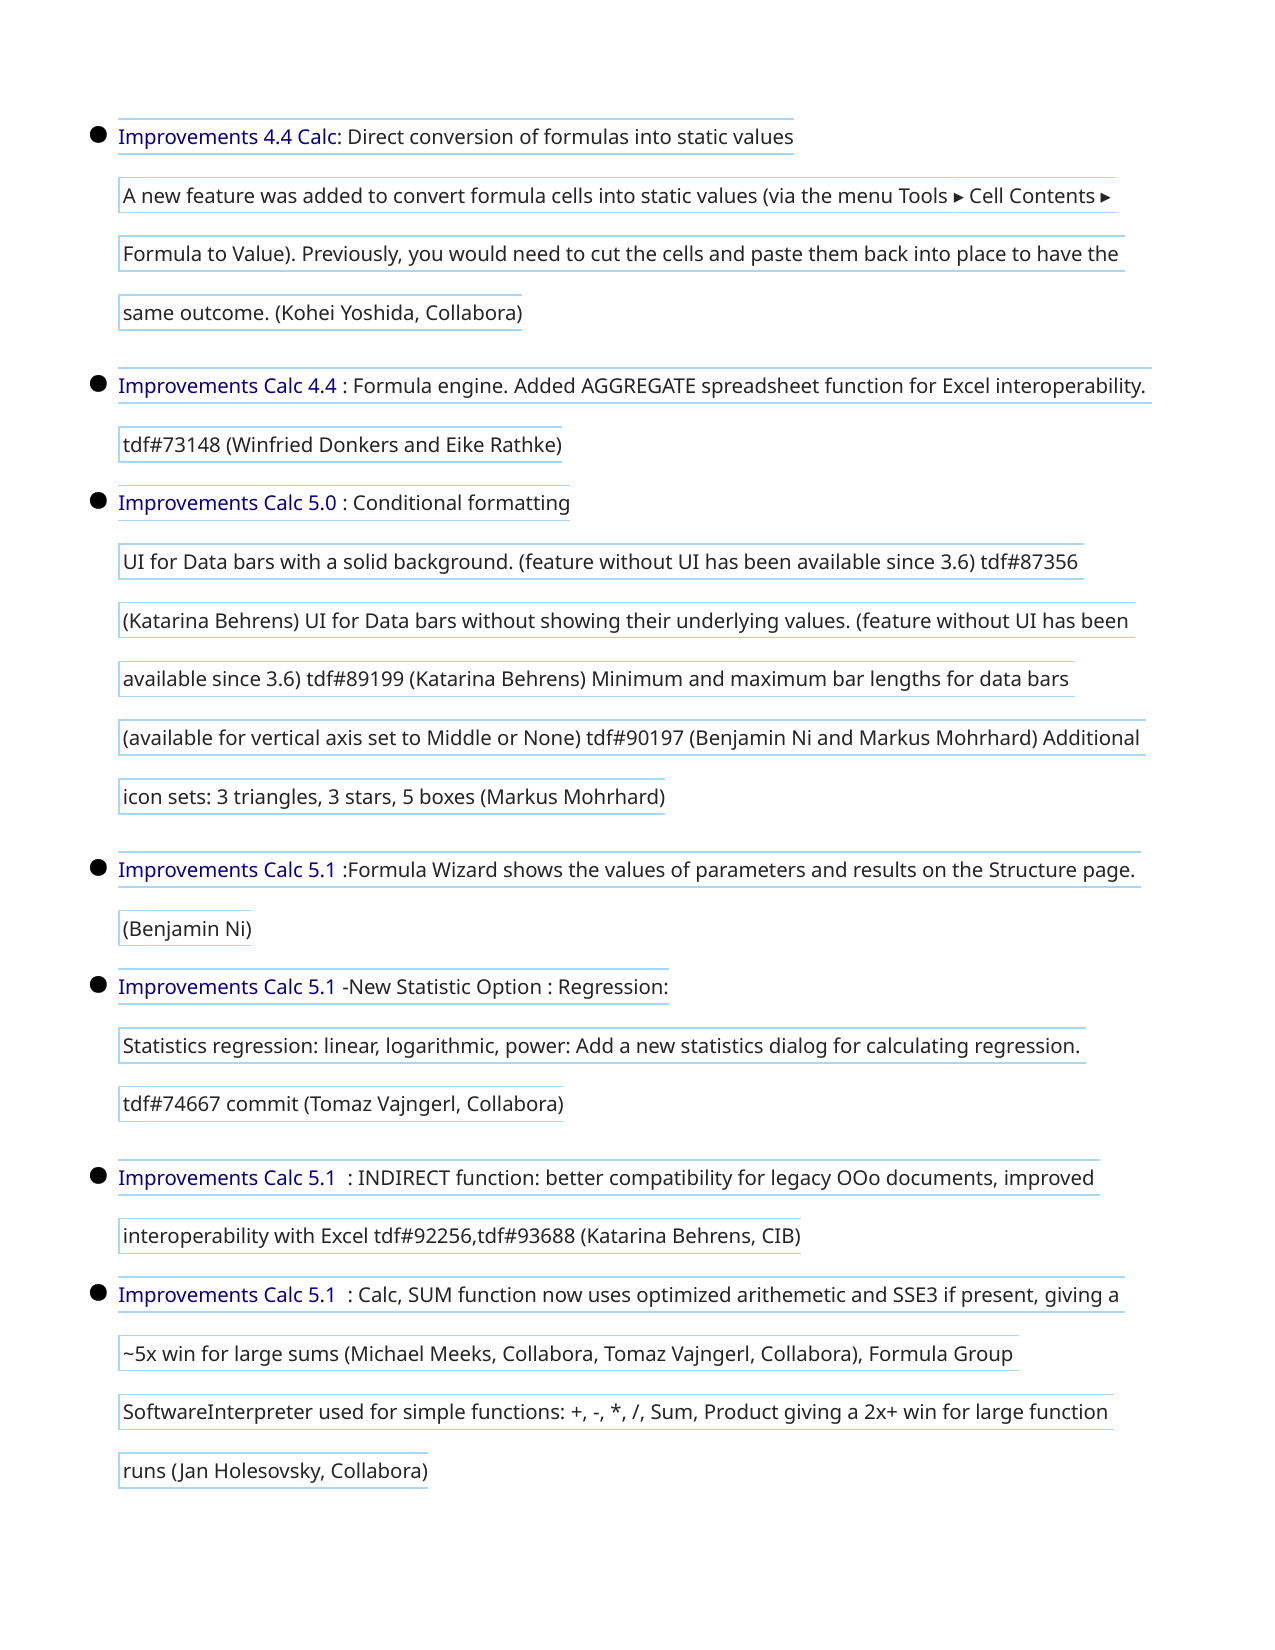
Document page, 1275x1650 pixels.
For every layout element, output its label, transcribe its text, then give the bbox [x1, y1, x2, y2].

list Improvements 4.4 Calc: Direct conversion of formulas into static values [118, 118, 1157, 155]
list Improvements Calc 5.1 : INDIRECT function: better compatibility for legacy OOo documents, improved interoperability with Excel tdf#92256,tdf#93688 (Katarina Behrens, CIB) [118, 1159, 1157, 1254]
text A new feature was added to convert formula cells into static values (via the menu Tools ▸ Cell Contents ▸ Formula to Value). Previously, you would need to cut the cells and paste them back into place to have the same outcome. (Kohei Yoshida, Collabora) [118, 177, 1157, 331]
list Improvements Calc 5.1 : Calc, SUM function now uses optimized arithemetic and SSE3 if present, giving a ~5x win for large sums (Michael Meeks, Collabora, Tomaz Vajngerl, Collabora), Formula Group SoftwareInterpreter used for simple functions: +, -, *, /, Sum, Product giving a 2x+ win for large function runs (Jan Holesovsky, Collabora) [118, 1276, 1157, 1489]
text UI for Data bars with a solid background. (feature without UI has been available since 3.6) tdf#87356 (Katarina Behrens) UI for Data bars without showing their underlying values. (feature without UI has been available since 3.6) tdf#89199 (Katarina Behrens) Minimum and maximum bar lengths for data bars (available for vertical axis set to Middle or None) tdf#90197 (Benjamin Ni and Markus Mohrhard) Additional icon sets: 3 triangles, 3 stars, 5 boxes (Markus Mohrhard) [118, 543, 1157, 814]
list Improvements Calc 5.1 :Formula Wizard shows the values of parameters and results on the Structure page. (Benjamin Ni) [118, 851, 1157, 946]
list Improvements Calc 4.4 : Formula engine. Added AGGREGATE spreadsheet function for Excel interoperability. tdf#73148 (Winfried Donkers and Eike Rathke) [118, 367, 1157, 463]
text Statistics regression: linear, logarithmic, power: Add a new statistics dialog for calculating regression. tdf#74667 commit (Tomaz Vajngerl, Collabora) [118, 1027, 1157, 1122]
list Improvements Calc 5.0 : Conditional formatting [118, 484, 1157, 521]
list Improvements Calc 5.1 -New Statistic Option : Regression: [118, 968, 1157, 1005]
